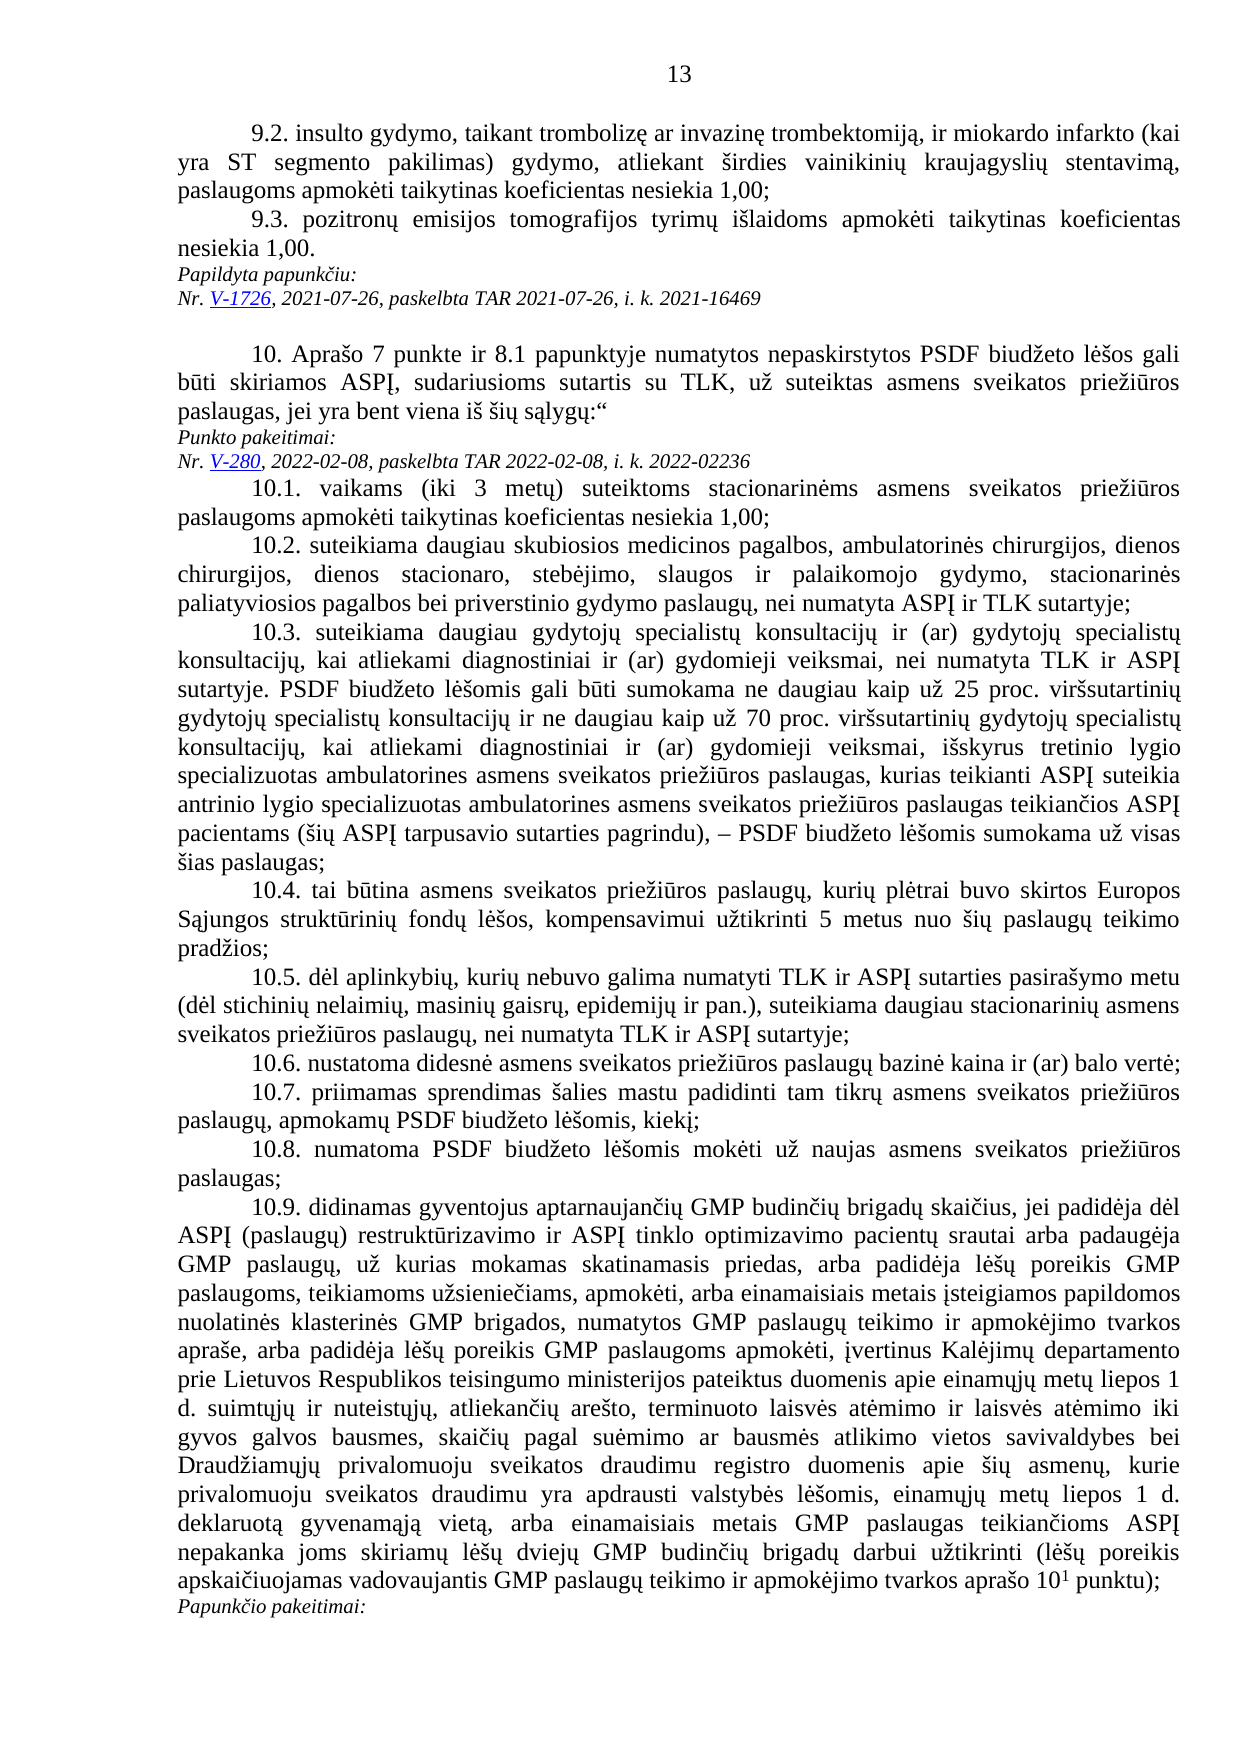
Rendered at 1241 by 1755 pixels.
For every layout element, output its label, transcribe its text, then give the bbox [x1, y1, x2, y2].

text 10.3. suteikiama daugiau gydytojų specialistų konsultacijų ir (ar) gydytojų specialistų konsultacijų, kai atliekami diagnostiniai ir (ar) gydomieji veiksmai, nei numatyta TLK ir ASPĮ sutartyje. PSDF biudžeto lėšomis gali būti sumokama ne daugiau kaip už 25 proc. viršsutartinių gydytojų specialistų konsultacijų ir ne daugiau kaip už 70 proc. viršsutartinių gydytojų specialistų konsultacijų, kai atliekami diagnostiniai ir (ar) gydomieji veiksmai, išskyrus tretinio lygio specializuotas ambulatorines asmens sveikatos priežiūros paslaugas, kurias teikianti ASPĮ suteikia antrinio lygio specializuotas ambulatorines asmens sveikatos priežiūros paslaugas teikiančios ASPĮ pacientams (šių ASPĮ tarpusavio sutarties pagrindu), – PSDF biudžeto lėšomis sumokama už visas šias paslaugas; [177, 617, 1181, 876]
text 10.5. dėl aplinkybių, kurių nebuvo galima numatyti TLK ir ASPĮ sutarties pasirašymo metu (dėl stichinių nelaimių, masinių gaisrų, epidemijų ir pan.), suteikiama daugiau stacionarinių asmens sveikatos priežiūros paslaugų, nei numatyta TLK ir ASPĮ sutartyje; [177, 962, 1181, 1048]
text 9.2. insulto gydymo, taikant trombolizę ar invazinę trombektomiją, ir miokardo infarkto (kai yra ST segmento pakilimas) gydymo, atliekant širdies vainikinių kraujagyslių stentavimą, paslaugoms apmokėti taikytinas koeficientas nesiekia 1,00; [177, 118, 1181, 204]
text Papunkčio pakeitimai: [177, 1594, 1181, 1618]
text 10.8. numatoma PSDF biudžeto lėšomis mokėti už naujas asmens sveikatos priežiūros paslaugas; [177, 1134, 1181, 1192]
text Papildyta papunkčiu: [177, 262, 1181, 286]
text Punkto pakeitimai: [177, 425, 1181, 449]
text 10.6. nustatoma didesnė asmens sveikatos priežiūros paslaugų bazinė kaina ir (ar) balo vertė; [177, 1048, 1181, 1077]
text Nr. V-280, 2022-02-08, paskelbta TAR 2022-02-08, i. k. 2022-02236 [177, 449, 1181, 473]
text 9.3. pozitronų emisijos tomografijos tyrimų išlaidoms apmokėti taikytinas koeficientas nesiekia 1,00. [177, 204, 1181, 262]
text 10.2. suteikiama daugiau skubiosios medicinos pagalbos, ambulatorinės chirurgijos, dienos chirurgijos, dienos stacionaro, stebėjimo, slaugos ir palaikomojo gydymo, stacionarinės paliatyviosios pagalbos bei priverstinio gydymo paslaugų, nei numatyta ASPĮ ir TLK sutartyje; [177, 531, 1181, 617]
text 10.1. vaikams (iki 3 metų) suteiktoms stacionarinėms asmens sveikatos priežiūros paslaugoms apmokėti taikytinas koeficientas nesiekia 1,00; [177, 473, 1181, 531]
text 10. Aprašo 7 punkte ir 8.1 papunktyje numatytos nepaskirstytos PSDF biudžeto lėšos gali būti skiriamos ASPĮ, sudariusioms sutartis su TLK, už suteiktas asmens sveikatos priežiūros paslaugas, jei yra bent viena iš šių sąlygų:“ [177, 339, 1181, 425]
text 10.4. tai būtina asmens sveikatos priežiūros paslaugų, kurių plėtrai buvo skirtos Europos Sąjungos struktūrinių fondų lėšos, kompensavimui užtikrinti 5 metus nuo šių paslaugų teikimo pradžios; [177, 876, 1181, 962]
text Nr. V-1726, 2021-07-26, paskelbta TAR 2021-07-26, i. k. 2021-16469 [177, 286, 1181, 310]
text 10.9. didinamas gyventojus aptarnaujančių GMP budinčių brigadų skaičius, jei padidėja dėl ASPĮ (paslaugų) restruktūrizavimo ir ASPĮ tinklo optimizavimo pacientų srautai arba padaugėja GMP paslaugų, už kurias mokamas skatinamasis priedas, arba padidėja lėšų poreikis GMP paslaugoms, teikiamoms užsieniečiams, apmokėti, arba einamaisiais metais įsteigiamos papildomos nuolatinės klasterinės GMP brigados, numatytos GMP paslaugų teikimo ir apmokėjimo tvarkos apraše, arba padidėja lėšų poreikis GMP paslaugoms apmokėti, įvertinus Kalėjimų departamento prie Lietuvos Respublikos teisingumo ministerijos pateiktus duomenis apie einamųjų metų liepos 1 d. suimtųjų ir nuteistųjų, atliekančių arešto, terminuoto laisvės atėmimo ir laisvės atėmimo iki gyvos galvos bausmes, skaičių pagal suėmimo ar bausmės atlikimo vietos savivaldybes bei Draudžiamųjų privalomuoju sveikatos draudimu registro duomenis apie šių asmenų, kurie privalomuoju sveikatos draudimu yra apdrausti valstybės lėšomis, einamųjų metų liepos 1 d. deklaruotą gyvenamąją vietą, arba einamaisiais metais GMP paslaugas teikiančioms ASPĮ nepakanka joms skiriamų lėšų dviejų GMP budinčių brigadų darbui užtikrinti (lėšų poreikis apskaičiuojamas vadovaujantis GMP paslaugų teikimo ir apmokėjimo tvarkos aprašo 101 punktu); [177, 1192, 1181, 1594]
text 10.7. priimamas sprendimas šalies mastu padidinti tam tikrų asmens sveikatos priežiūros paslaugų, apmokamų PSDF biudžeto lėšomis, kiekį; [177, 1077, 1181, 1134]
